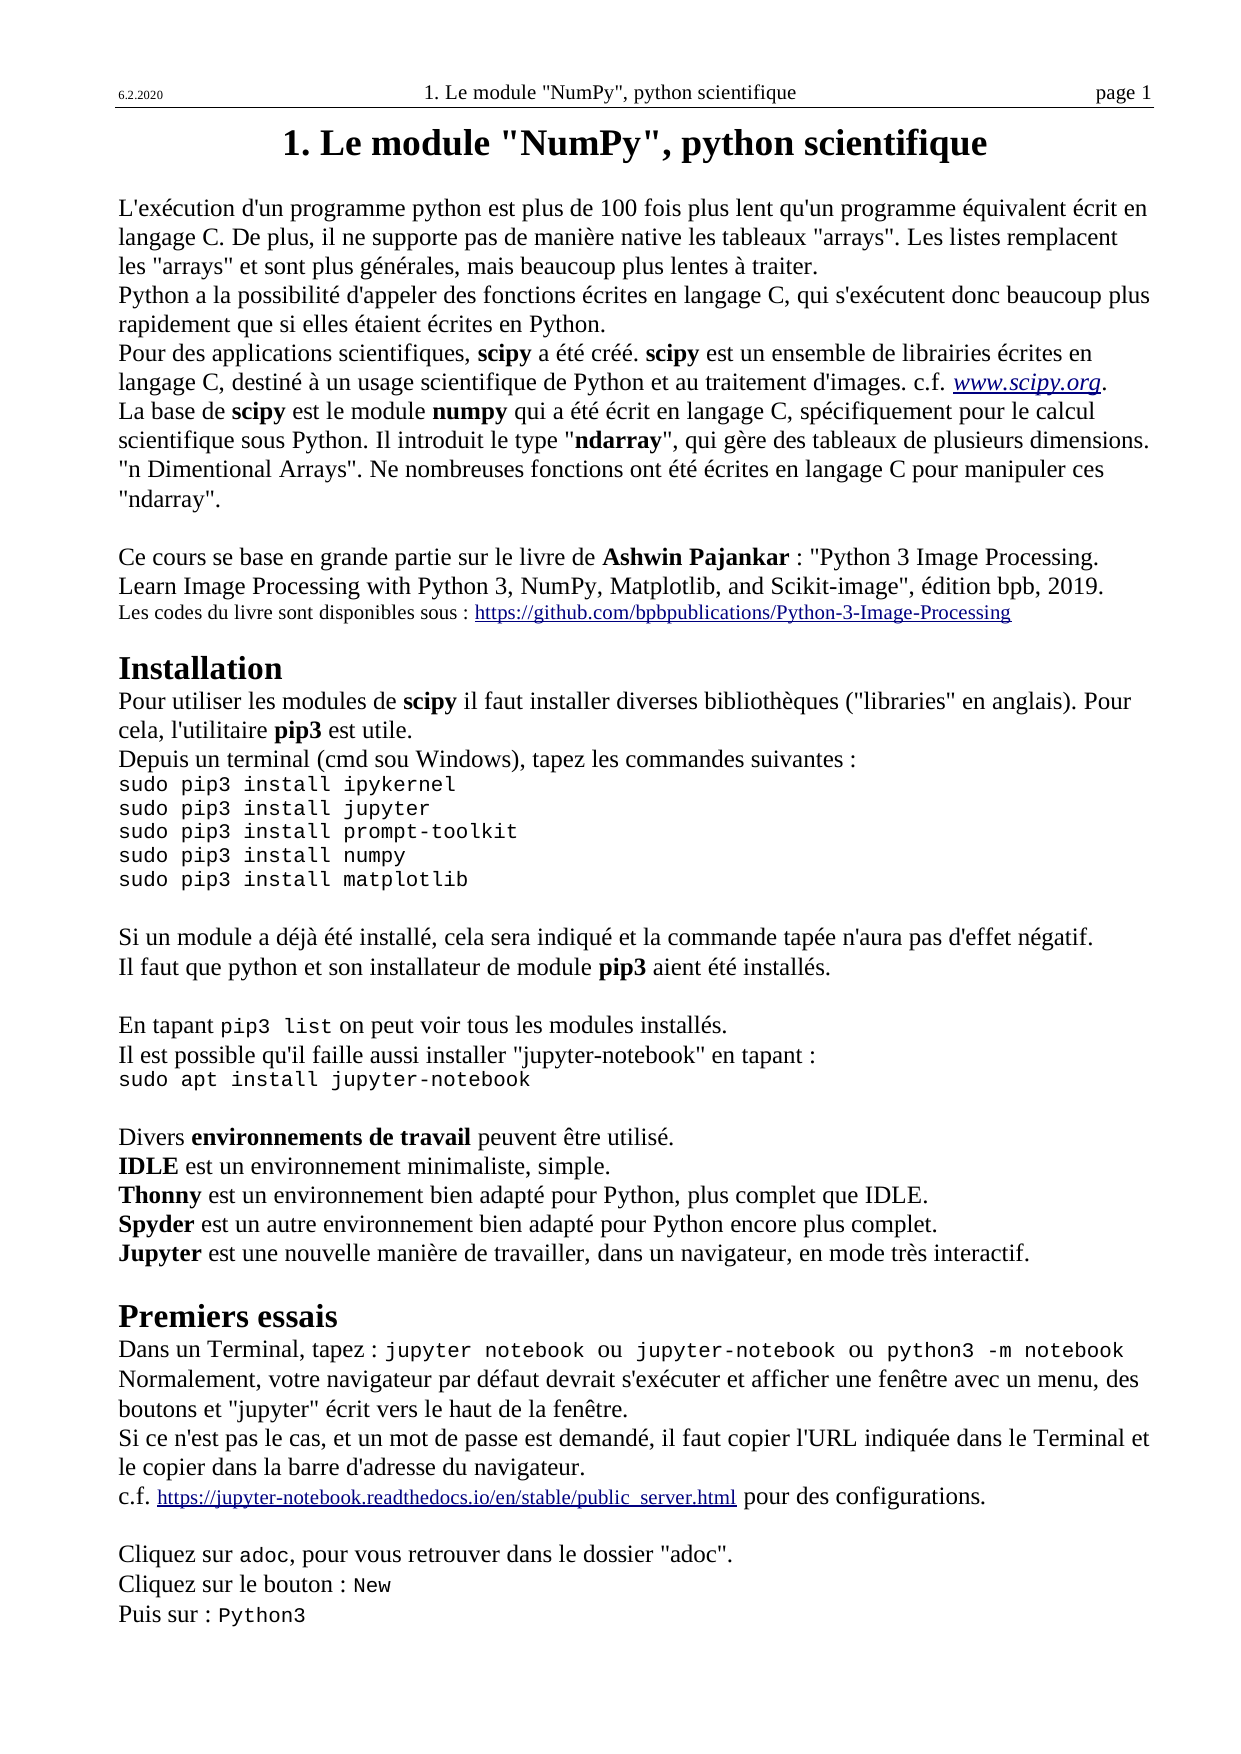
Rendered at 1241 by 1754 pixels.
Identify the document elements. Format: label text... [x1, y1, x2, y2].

text L'exécution d'un programme python est plus de 100 fois plus lent qu'un programme équivalent écrit en langage C. De plus, il ne supporte pas de manière native les tableaux "arrays". Les listes remplacent les "arrays" et sont plus générales, mais beaucoup plus lentes à traiter. [118, 193, 1152, 280]
text Les codes du livre sont disponibles sous : https://github.com/bpbpublications/Python-3-Image-Processing [118, 600, 1152, 624]
text Pour des applications scientifiques, scipy a été créé. scipy est un ensemble de librairies écrites en langage C, destiné à un usage scientifique de Python et au traitement d'images. c.f. www.scipy.org. [118, 338, 1152, 396]
text sudo pip3 install prompt-toolkit [118, 821, 1152, 845]
text Cliquez sur adoc, pour vous retrouver dans le dossier "adoc". [118, 1539, 1152, 1569]
text sudo pip3 install matplotlib [118, 869, 1152, 893]
text En tapant pip3 list on peut voir tous les modules installés. [118, 1009, 1152, 1039]
text Dans un Terminal, tapez : jupyter notebook ou jupyter-notebook ou python3 -m notebook [118, 1334, 1152, 1364]
text sudo pip3 install ipykernel [118, 773, 1152, 797]
text c.f. https://jupyter-notebook.readthedocs.io/en/stable/public_server.html pour des configurations. [118, 1481, 1152, 1510]
text Depuis un terminal (cmd sou Windows), tapez les commandes suivantes : [118, 744, 1152, 773]
text Ce cours se base en grande partie sur le livre de Ashwin Pajankar : "Python 3 Image Processing. Learn Image Processing with Python 3, NumPy, Matplotlib, and Scikit-image", édition bpb, 2019. [118, 542, 1152, 600]
text Installation [118, 648, 1152, 686]
text Cliquez sur le bouton : New [118, 1569, 1152, 1599]
text sudo pip3 install jupyter [118, 797, 1152, 821]
text Il faut que python et son installateur de module pip3 aient été installés. [118, 951, 1152, 980]
text La base de scipy est le module numpy qui a été écrit en langage C, spécifiquement pour le calcul scientifique sous Python. Il introduit le type "ndarray", qui gère des tableaux de plusieurs dimensions. "n Dimentional Arrays". Ne nombreuses fonctions ont été écrites en langage C pour manipuler ces "ndarray". [118, 396, 1152, 512]
text sudo pip3 install numpy [118, 845, 1152, 869]
text Thonny est un environnement bien adapté pour Python, plus complet que IDLE. [118, 1180, 1152, 1209]
text Spyder est un autre environnement bien adapté pour Python encore plus complet. [118, 1209, 1152, 1238]
text Premiers essais [118, 1296, 1152, 1334]
text Pour utiliser les modules de scipy il faut installer diverses bibliothèques ("libraries" en anglais). Pour cela, l'utilitaire pip3 est utile. [118, 686, 1152, 744]
text Jupyter est une nouvelle manière de travailler, dans un navigateur, en mode très interactif. [118, 1238, 1152, 1267]
text IDLE est un environnement minimaliste, simple. [118, 1151, 1152, 1180]
text Si ce n'est pas le cas, et un mot de passe est demandé, il faut copier l'URL indiquée dans le Terminal et le copier dans la barre d'adresse du navigateur. [118, 1422, 1152, 1481]
text Puis sur : Python3 [118, 1599, 1152, 1629]
list Le module "NumPy", python scientifique [118, 121, 1152, 164]
text Si un module a déjà été installé, cela sera indiqué et la commande tapée n'aura pas d'effet négatif. [118, 922, 1152, 951]
text Normalement, votre navigateur par défaut devrait s'exécuter et afficher une fenêtre avec un menu, des boutons et "jupyter" écrit vers le haut de la fenêtre. [118, 1364, 1152, 1422]
text Divers environnements de travail peuvent être utilisé. [118, 1122, 1152, 1151]
text sudo apt install jupyter-notebook [118, 1068, 1152, 1092]
text Python a la possibilité d'appeler des fonctions écrites en langage C, qui s'exécutent donc beaucoup plus rapidement que si elles étaient écrites en Python. [118, 280, 1152, 338]
text Il est possible qu'il faille aussi installer "jupyter-notebook" en tapant : [118, 1039, 1152, 1068]
